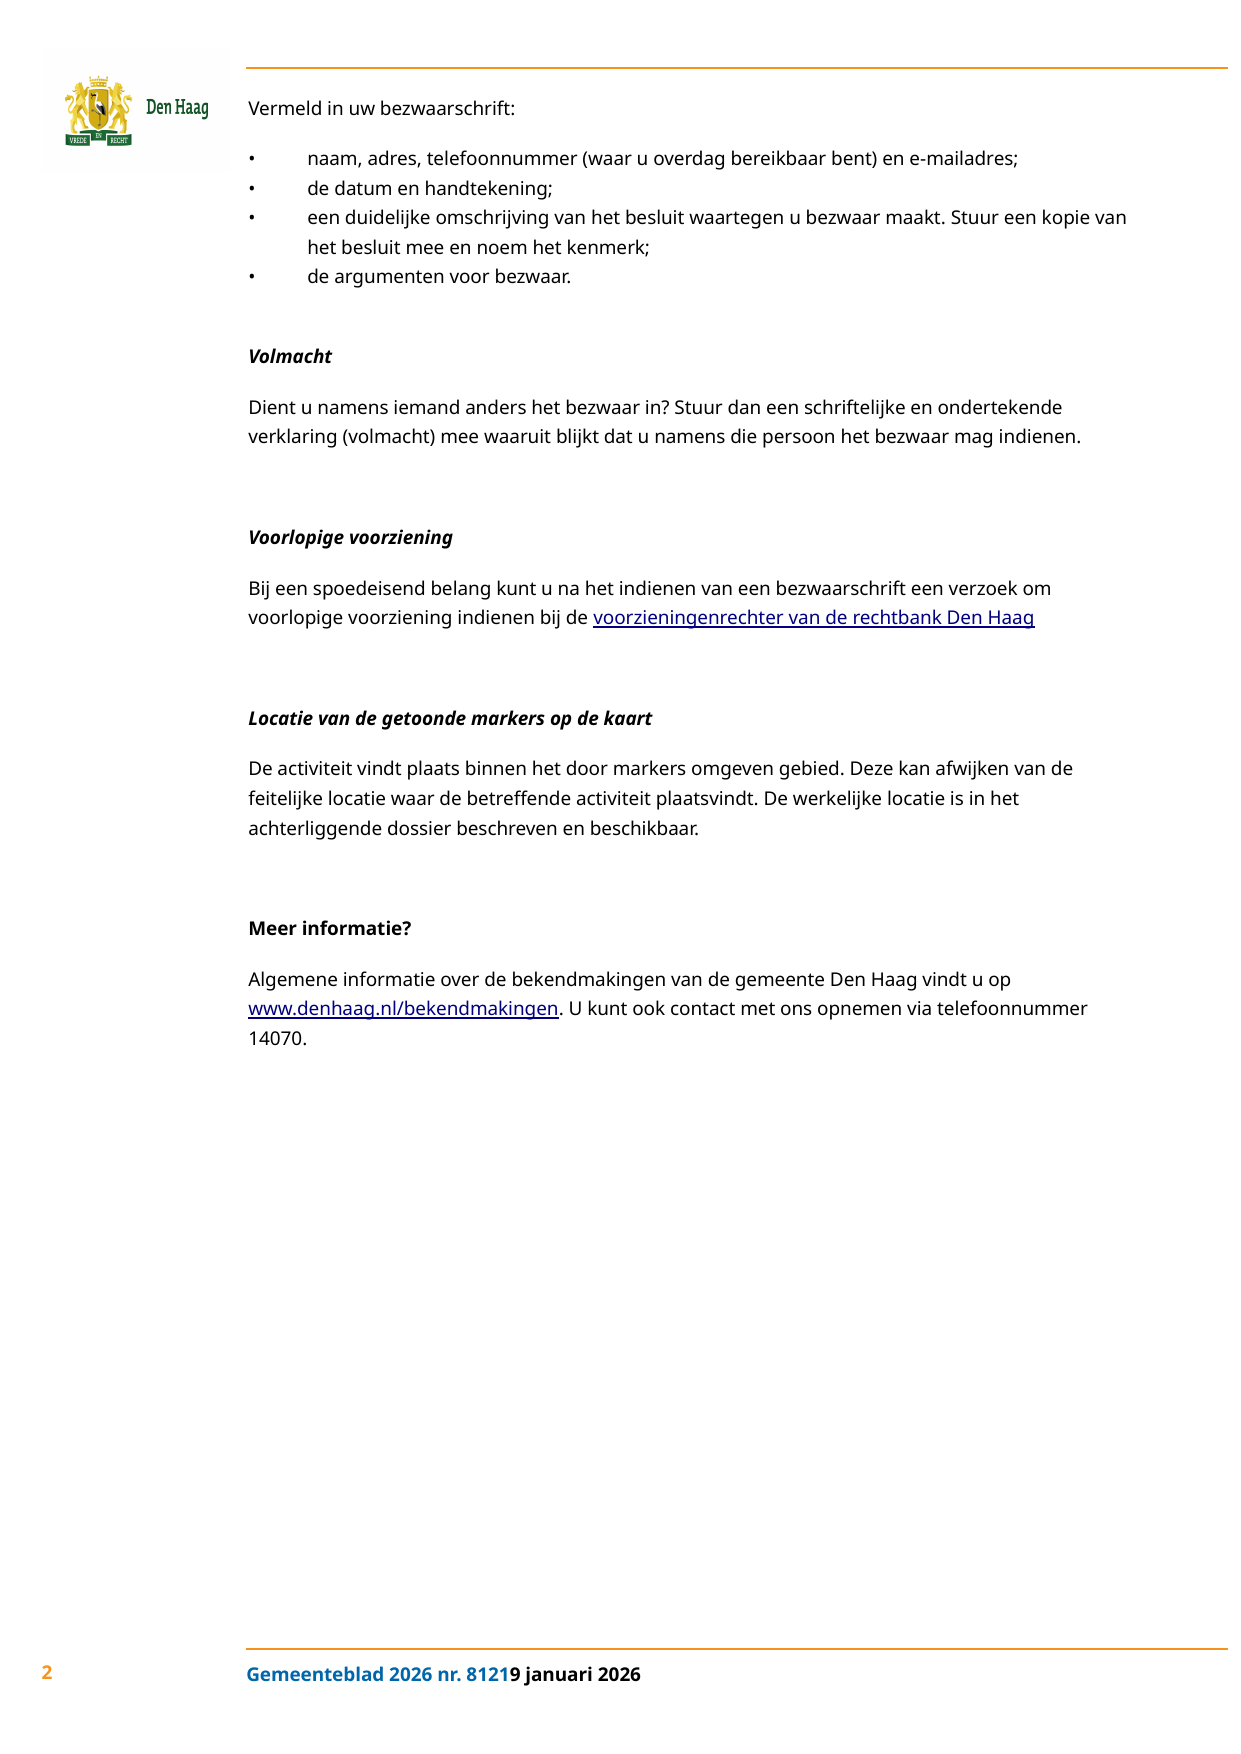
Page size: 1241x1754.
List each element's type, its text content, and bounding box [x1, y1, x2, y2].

text Algemene informatie over de bekendmakingen van de gemeente Den Haag vindt u op www.denhaag.nl/bekendmakingen. U kunt ook contact met ons opnemen via telefoonnummer 14070. [248, 966, 1152, 1051]
list naam, adres, telefoonnummer (waar u overdag bereikbaar bent) en e-mailadres; [248, 145, 1152, 171]
text Dient u namens iemand anders het bezwaar in? Stuur dan een schriftelijke en ondertekende verklaring (volmacht) mee waaruit blijkt dat u namens die persoon het bezwaar mag indienen. [248, 394, 1152, 449]
list een duidelijke omschrijving van het besluit waartegen u bezwaar maakt. Stuur een kopie van het besluit mee en noem het kenmerk; [248, 204, 1152, 260]
picture [41, 47, 231, 172]
text Voorlopige voorziening [248, 524, 1152, 550]
list de datum en handtekening; [248, 175, 1152, 201]
list de argumenten voor bezwaar. [248, 263, 1152, 289]
text Meer informatie? [248, 916, 1152, 941]
text Locatie van de getoonde markers op de kaart [248, 705, 1152, 731]
text Volmacht [248, 343, 1152, 369]
text Bij een spoedeisend belang kunt u na het indienen van een bezwaarschrift een verzoek om voorlopige voorziening indienen bij de voorzieningenrechter van de rechtbank Den Haag [248, 575, 1152, 630]
text Vermeld in uw bezwaarschrift: [248, 95, 1152, 121]
text De activiteit vindt plaats binnen het door markers omgeven gebied. Deze kan afwijken van de feitelijke locatie waar de betreffende activiteit plaatsvindt. De werkelijke locatie is in het achterliggende dossier beschreven en beschikbaar. [248, 756, 1152, 841]
